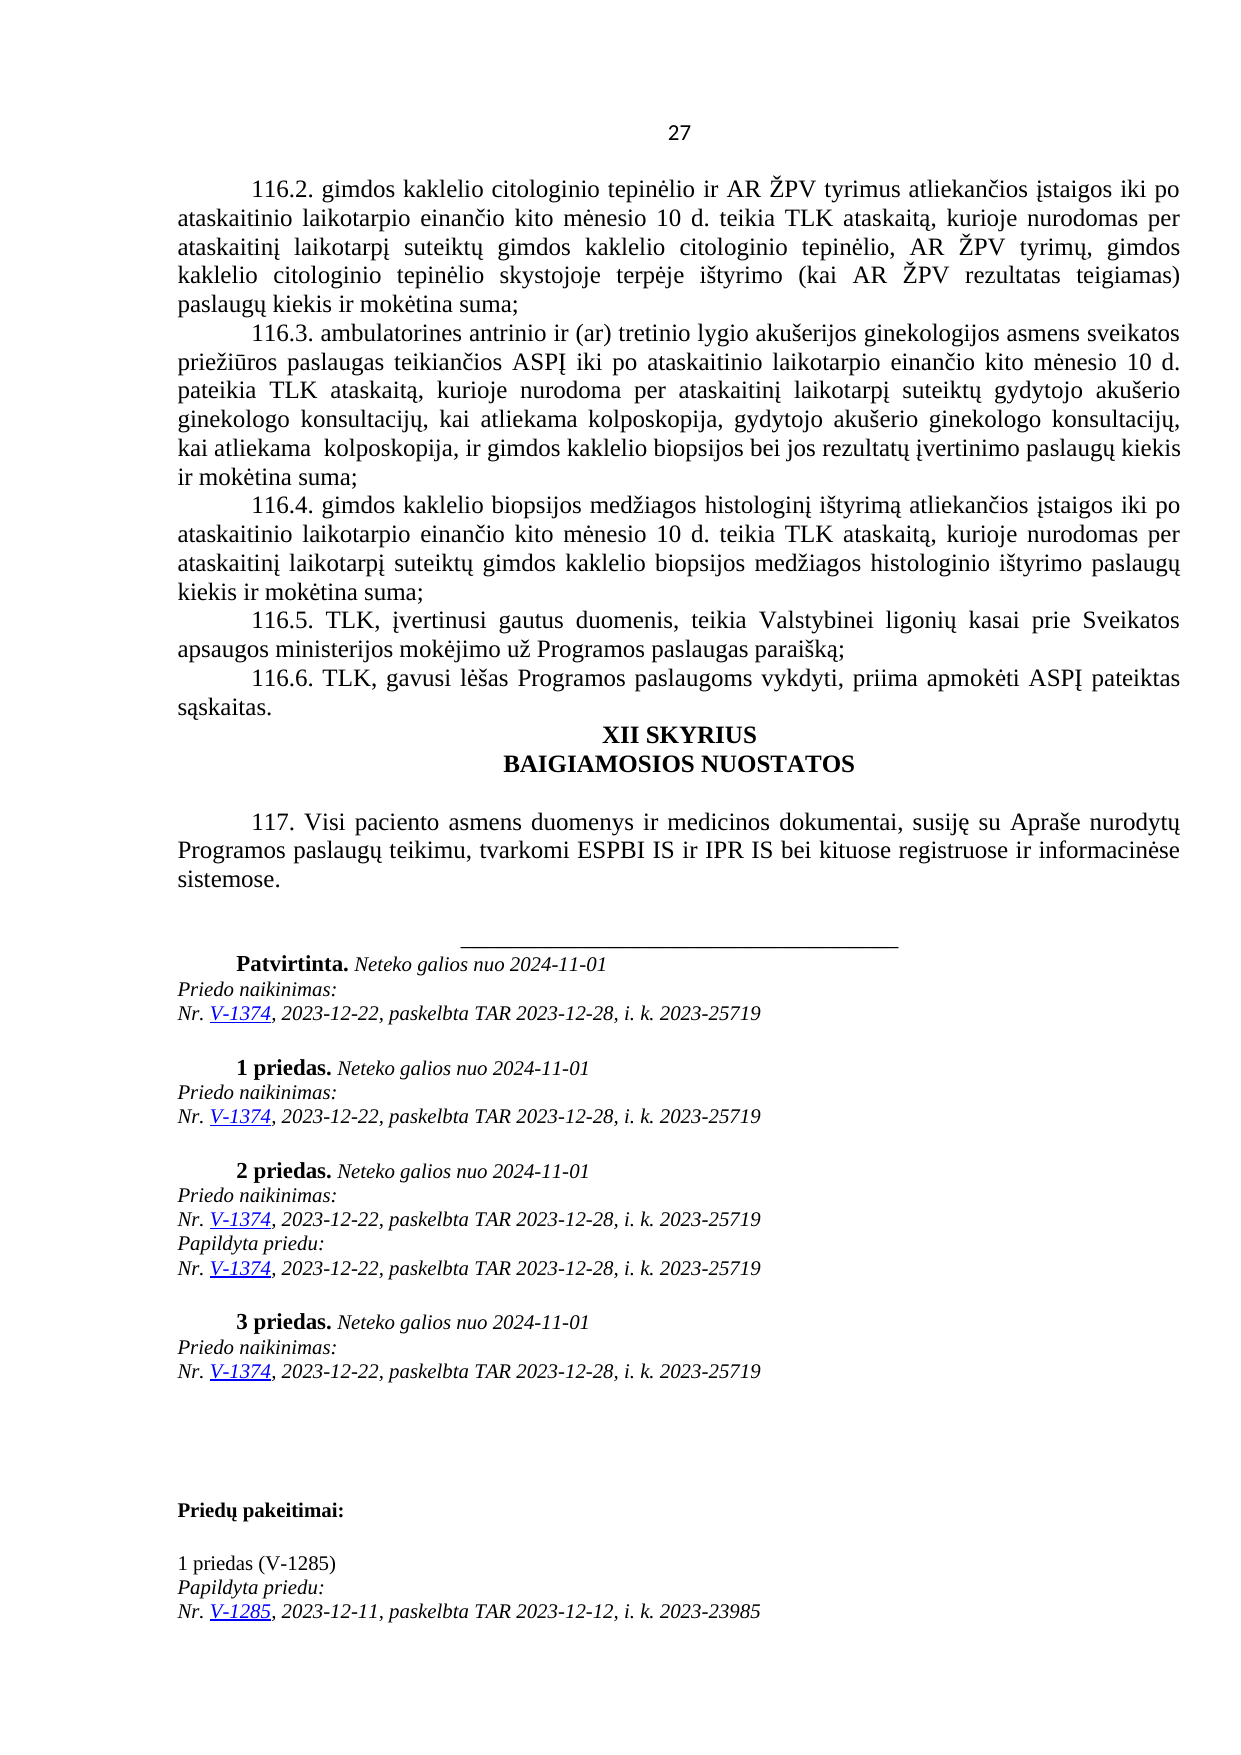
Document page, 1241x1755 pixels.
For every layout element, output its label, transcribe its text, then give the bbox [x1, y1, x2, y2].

text 1 priedas (V-1285) [177, 1551, 1181, 1574]
text 116.2. gimdos kaklelio citologinio tepinėlio ir AR ŽPV tyrimus atliekančios įstaigos iki po ataskaitinio laikotarpio einančio kito mėnesio 10 d. teikia TLK ataskaitą, kurioje nurodomas per ataskaitinį laikotarpį suteiktų gimdos kaklelio citologinio tepinėlio, AR ŽPV tyrimų, gimdos kaklelio citologinio tepinėlio skystojoje terpėje ištyrimo (kai AR ŽPV rezultatas teigiamas) paslaugų kiekis ir mokėtina suma; [177, 174, 1181, 318]
text 3 priedas. Neteko galios nuo 2024-11-01 [177, 1308, 1181, 1334]
text Priedo naikinimas: [177, 977, 1181, 1001]
text 116.3. ambulatorines antrinio ir (ar) tretinio lygio akušerijos ginekologijos asmens sveikatos priežiūros paslaugas teikiančios ASPĮ iki po ataskaitinio laikotarpio einančio kito mėnesio 10 d. pateikia TLK ataskaitą, kurioje nurodoma per ataskaitinį laikotarpį suteiktų gydytojo akušerio ginekologo konsultacijų, kai atliekama kolposkopija, gydytojo akušerio ginekologo konsultacijų, kai atliekama kolposkopija, ir gimdos kaklelio biopsijos bei jos rezultatų įvertinimo paslaugų kiekis ir mokėtina suma; [177, 318, 1181, 490]
text Nr. V-1374, 2023-12-22, paskelbta TAR 2023-12-28, i. k. 2023-25719 [177, 1359, 1181, 1383]
text Nr. V-1374, 2023-12-22, paskelbta TAR 2023-12-28, i. k. 2023-25719 [177, 1255, 1181, 1279]
text Nr. V-1374, 2023-12-22, paskelbta TAR 2023-12-28, i. k. 2023-25719 [177, 1104, 1181, 1128]
text Papildyta priedu: [177, 1574, 1181, 1599]
text Priedo naikinimas: [177, 1334, 1181, 1359]
text Papildyta priedu: [177, 1231, 1181, 1255]
text 116.5. TLK, įvertinusi gautus duomenis, teikia Valstybinei ligonių kasai prie Sveikatos apsaugos ministerijos mokėjimo už Programos paslaugas paraišką; [177, 605, 1181, 663]
text Nr. V-1374, 2023-12-22, paskelbta TAR 2023-12-28, i. k. 2023-25719 [177, 1001, 1181, 1025]
text XII SKYRIUS [177, 720, 1181, 749]
text ___________________________________ [177, 922, 1181, 950]
text Nr. V-1285, 2023-12-11, paskelbta TAR 2023-12-12, i. k. 2023-23985 [177, 1599, 1181, 1623]
text Priedo naikinimas: [177, 1183, 1181, 1207]
text Priedo naikinimas: [177, 1080, 1181, 1104]
text BAIGIAMOSIOS NUOSTATOS [177, 749, 1181, 778]
text Patvirtinta. Neteko galios nuo 2024-11-01 [177, 950, 1181, 977]
text 2 priedas. Neteko galios nuo 2024-11-01 [177, 1157, 1181, 1183]
text 116.4. gimdos kaklelio biopsijos medžiagos histologinį ištyrimą atliekančios įstaigos iki po ataskaitinio laikotarpio einančio kito mėnesio 10 d. teikia TLK ataskaitą, kurioje nurodomas per ataskaitinį laikotarpį suteiktų gimdos kaklelio biopsijos medžiagos histologinio ištyrimo paslaugų kiekis ir mokėtina suma; [177, 490, 1181, 605]
text Priedų pakeitimai: [177, 1498, 1181, 1522]
text 117. Visi paciento asmens duomenys ir medicinos dokumentai, susiję su Apraše nurodytų Programos paslaugų teikimu, tvarkomi ESPBI IS ir IPR IS bei kituose registruose ir informacinėse sistemose. [177, 807, 1181, 893]
text 116.6. TLK, gavusi lėšas Programos paslaugoms vykdyti, priima apmokėti ASPĮ pateiktas sąskaitas. [177, 663, 1181, 720]
text 1 priedas. Neteko galios nuo 2024-11-01 [177, 1054, 1181, 1080]
text Nr. V-1374, 2023-12-22, paskelbta TAR 2023-12-28, i. k. 2023-25719 [177, 1207, 1181, 1231]
